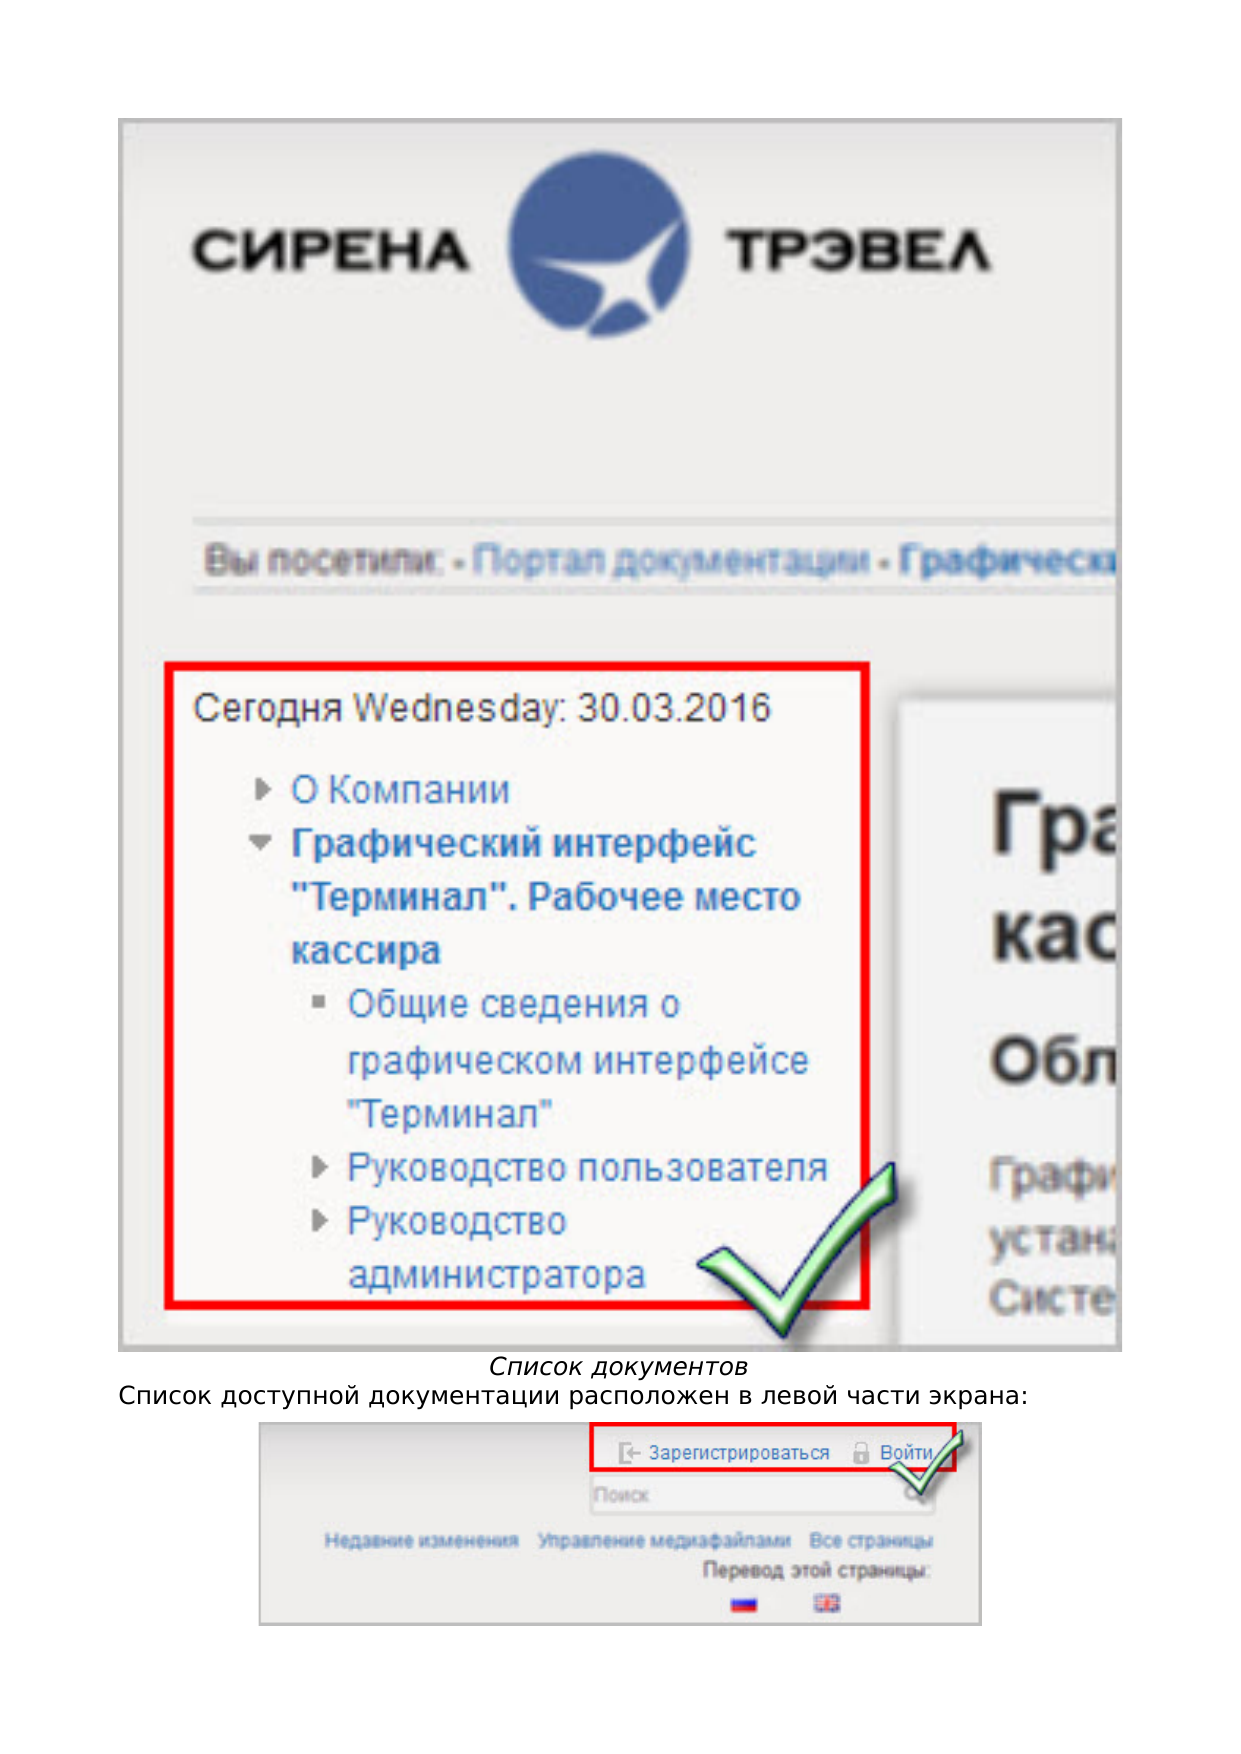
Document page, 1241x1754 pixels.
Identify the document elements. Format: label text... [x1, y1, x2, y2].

text Список документов [118, 1352, 1122, 1381]
picture [258, 1422, 982, 1626]
text Список доступной документации расположен в левой части экрана: [118, 1381, 1122, 1410]
picture [118, 118, 1123, 1352]
